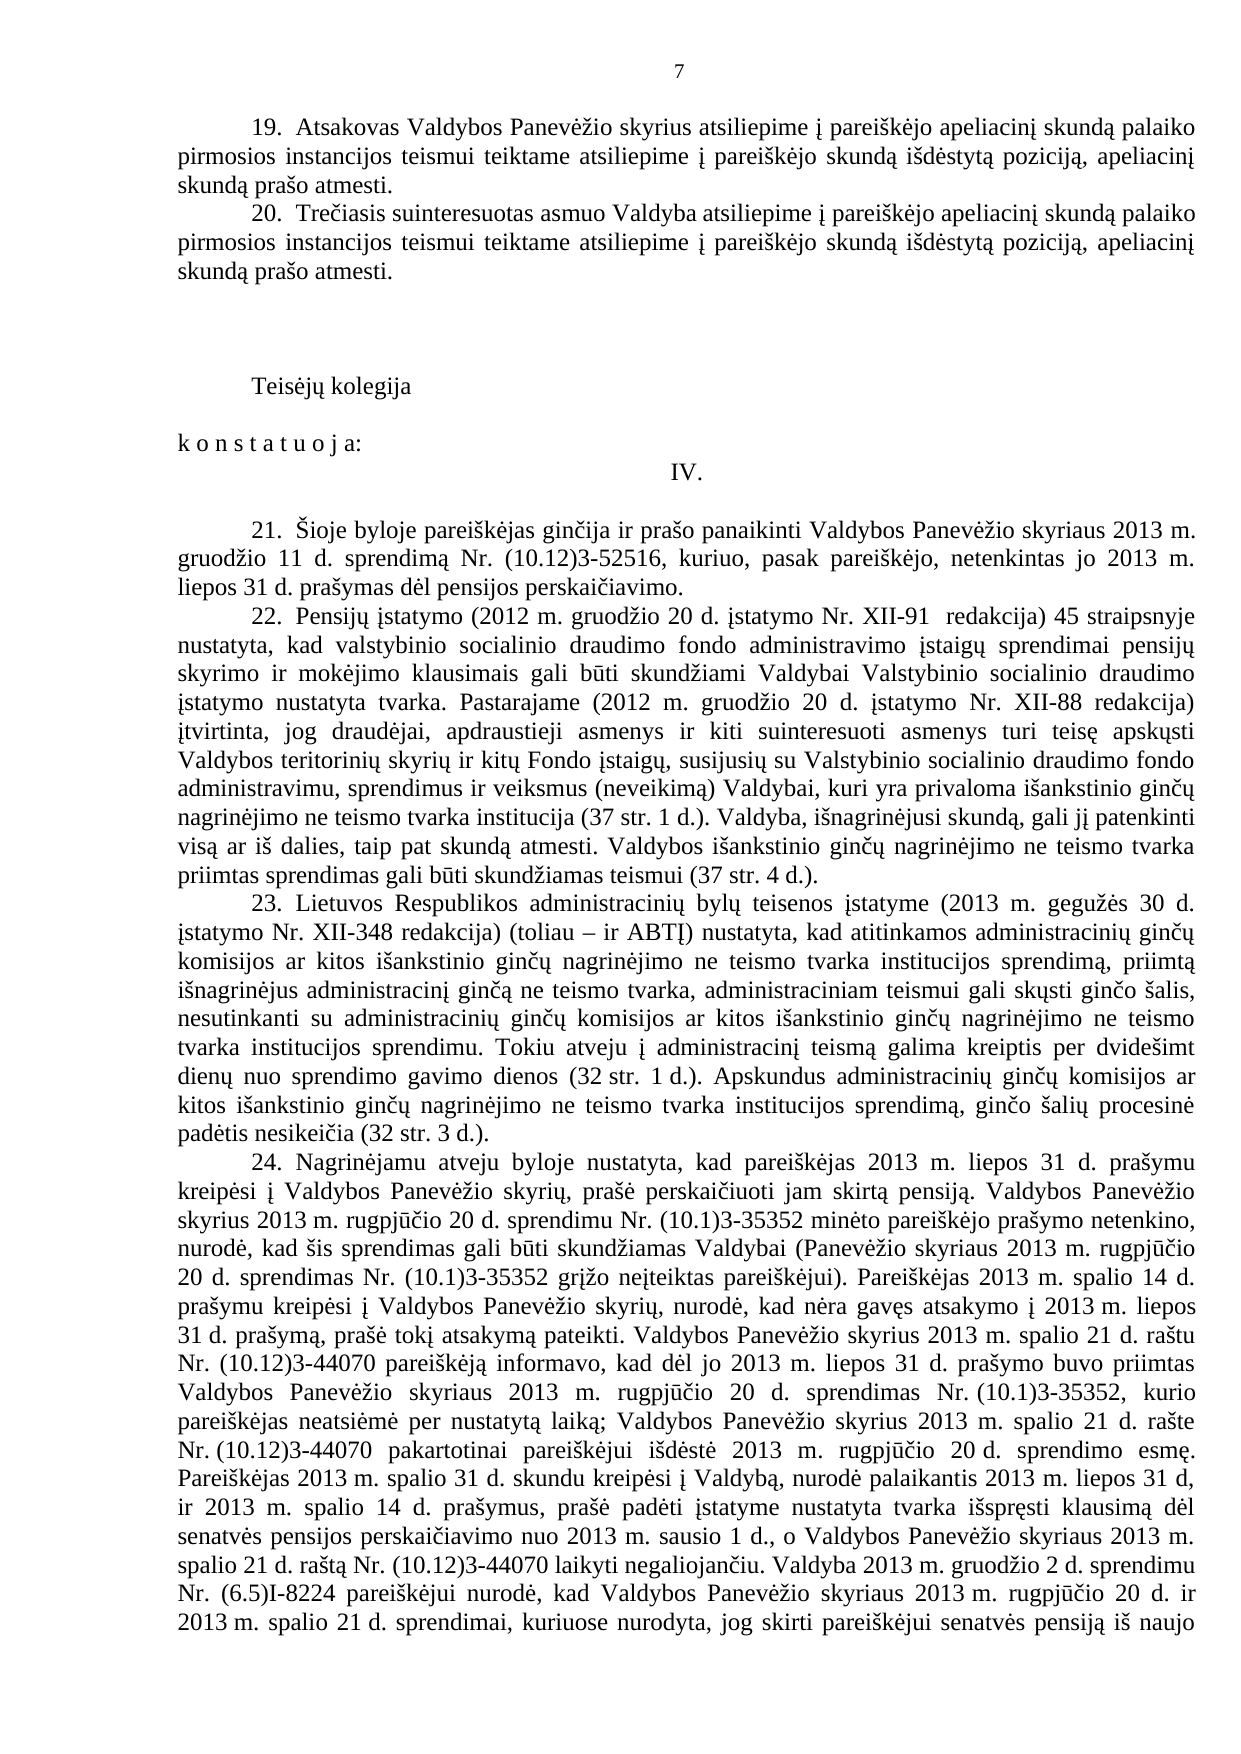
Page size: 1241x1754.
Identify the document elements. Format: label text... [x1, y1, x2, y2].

text 19. Atsakovas Valdybos Panevėžio skyrius atsiliepime į pareiškėjo apeliacinį skundą palaiko pirmosios instancijos teismui teiktame atsiliepime į pareiškėjo skundą išdėstytą poziciją, apeliacinį skundą prašo atmesti. [177, 112, 1196, 198]
text k o n s t a t u o j a: [177, 428, 1196, 457]
text 23. Lietuvos Respublikos administracinių bylų teisenos įstatyme (2013 m. gegužės 30 d. įstatymo Nr. XII-348 redakcija) (toliau – ir ABTĮ) nustatyta, kad atitinkamos administracinių ginčų komisijos ar kitos išankstinio ginčų nagrinėjimo ne teismo tvarka institucijos sprendimą, priimtą išnagrinėjus administracinį ginčą ne teismo tvarka, administraciniam teismui gali skųsti ginčo šalis, nesutinkanti su administracinių ginčų komisijos ar kitos išankstinio ginčų nagrinėjimo ne teismo tvarka institucijos sprendimu. Tokiu atveju į administracinį teismą galima kreiptis per dvidešimt dienų nuo sprendimo gavimo dienos (32 str. 1 d.). Apskundus administracinių ginčų komisijos ar kitos išankstinio ginčų nagrinėjimo ne teismo tvarka institucijos sprendimą, ginčo šalių procesinė padėtis nesikeičia (32 str. 3 d.). [177, 888, 1196, 1147]
text IV. [177, 457, 1196, 486]
text 21. Šioje byloje pareiškėjas ginčija ir prašo panaikinti Valdybos Panevėžio skyriaus 2013 m. gruodžio 11 d. sprendimą Nr. (10.12)3-52516, kuriuo, pasak pareiškėjo, netenkintas jo 2013 m. liepos 31 d. prašymas dėl pensijos perskaičiavimo. [177, 515, 1196, 601]
text Teisėjų kolegija [177, 371, 1196, 400]
text 22. Pensijų įstatymo (2012 m. gruodžio 20 d. įstatymo Nr. XII-91 redakcija) 45 straipsnyje nustatyta, kad valstybinio socialinio draudimo fondo administravimo įstaigų sprendimai pensijų skyrimo ir mokėjimo klausimais gali būti skundžiami Valdybai Valstybinio socialinio draudimo įstatymo nustatyta tvarka. Pastarajame (2012 m. gruodžio 20 d. įstatymo Nr. XII-88 redakcija) įtvirtinta, jog draudėjai, apdraustieji asmenys ir kiti suinteresuoti asmenys turi teisę apskųsti Valdybos teritorinių skyrių ir kitų Fondo įstaigų, susijusių su Valstybinio socialinio draudimo fondo administravimu, sprendimus ir veiksmus (neveikimą) Valdybai, kuri yra privaloma išankstinio ginčų nagrinėjimo ne teismo tvarka institucija (37 str. 1 d.). Valdyba, išnagrinėjusi skundą, gali jį patenkinti visą ar iš dalies, taip pat skundą atmesti. Valdybos išankstinio ginčų nagrinėjimo ne teismo tvarka priimtas sprendimas gali būti skundžiamas teismui (37 str. 4 d.). [177, 601, 1196, 888]
text 20. Trečiasis suinteresuotas asmuo Valdyba atsiliepime į pareiškėjo apeliacinį skundą palaiko pirmosios instancijos teismui teiktame atsiliepime į pareiškėjo skundą išdėstytą poziciją, apeliacinį skundą prašo atmesti. [177, 198, 1196, 285]
text 24. Nagrinėjamu atveju byloje nustatyta, kad pareiškėjas 2013 m. liepos 31 d. prašymu kreipėsi į Valdybos Panevėžio skyrių, prašė perskaičiuoti jam skirtą pensiją. Valdybos Panevėžio skyrius 2013 m. rugpjūčio 20 d. sprendimu Nr. (10.1)3-35352 minėto pareiškėjo prašymo netenkino, nurodė, kad šis sprendimas gali būti skundžiamas Valdybai (Panevėžio skyriaus 2013 m. rugpjūčio 20 d. sprendimas Nr. (10.1)3-35352 grįžo neįteiktas pareiškėjui). Pareiškėjas 2013 m. spalio 14 d. prašymu kreipėsi į Valdybos Panevėžio skyrių, nurodė, kad nėra gavęs atsakymo į 2013 m. liepos 31 d. prašymą, prašė tokį atsakymą pateikti. Valdybos Panevėžio skyrius 2013 m. spalio 21 d. raštu Nr. (10.12)3-44070 pareiškėją informavo, kad dėl jo 2013 m. liepos 31 d. prašymo buvo priimtas Valdybos Panevėžio skyriaus 2013 m. rugpjūčio 20 d. sprendimas Nr. (10.1)3-35352, kurio pareiškėjas neatsiėmė per nustatytą laiką; Valdybos Panevėžio skyrius 2013 m. spalio 21 d. rašte Nr. (10.12)3-44070 pakartotinai pareiškėjui išdėstė 2013 m. rugpjūčio 20 d. sprendimo esmę. Pareiškėjas 2013 m. spalio 31 d. skundu kreipėsi į Valdybą, nurodė palaikantis 2013 m. liepos 31 d, ir 2013 m. spalio 14 d. prašymus, prašė padėti įstatyme nustatyta tvarka išspręsti klausimą dėl senatvės pensijos perskaičiavimo nuo 2013 m. sausio 1 d., o Valdybos Panevėžio skyriaus 2013 m. spalio 21 d. raštą Nr. (10.12)3-44070 laikyti negaliojančiu. Valdyba 2013 m. gruodžio 2 d. sprendimu Nr. (6.5)I-8224 pareiškėjui nurodė, kad Valdybos Panevėžio skyriaus 2013 m. rugpjūčio 20 d. ir 2013 m. spalio 21 d. sprendimai, kuriuose nurodyta, jog skirti pareiškėjui senatvės pensiją iš naujo [177, 1147, 1196, 1636]
